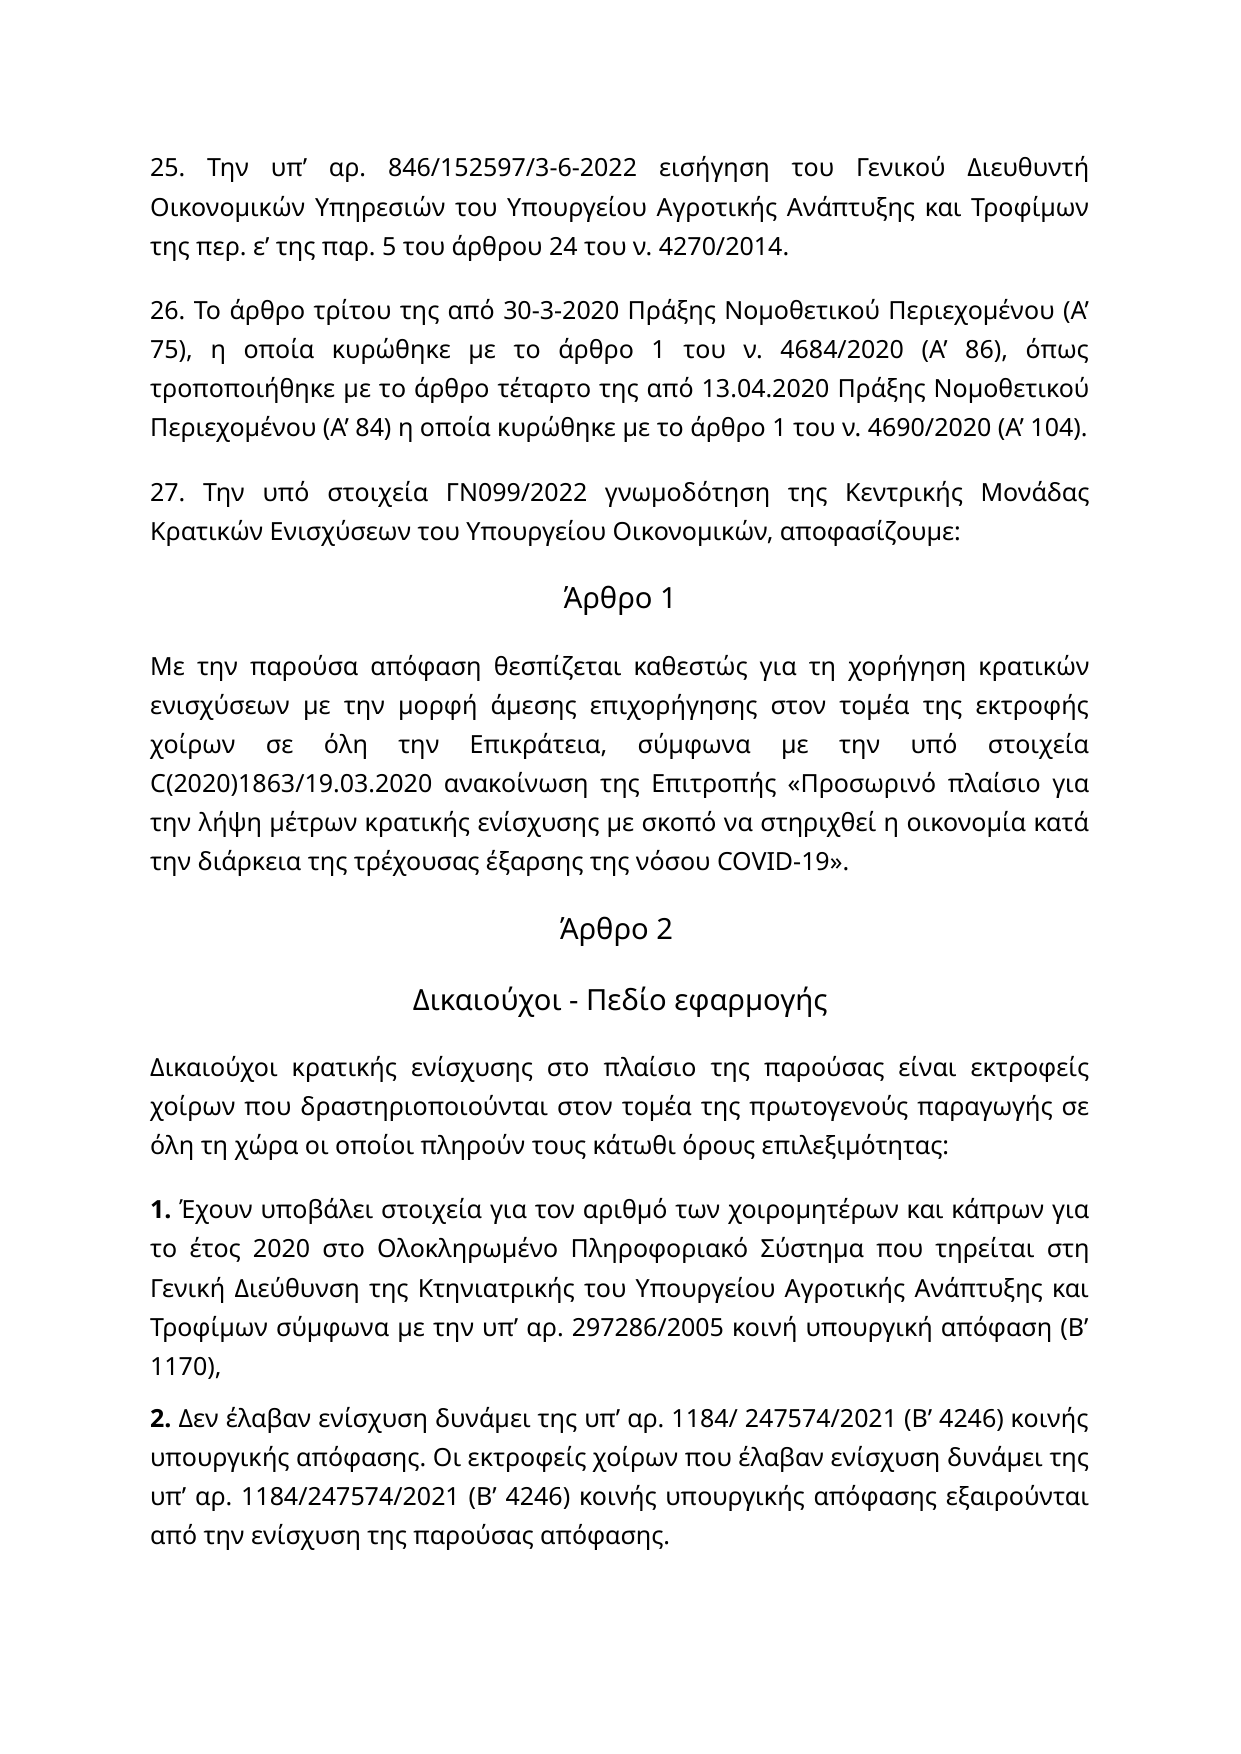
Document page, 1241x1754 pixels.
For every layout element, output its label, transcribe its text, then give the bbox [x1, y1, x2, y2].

subtitle Δικαιούχοι - Πεδίο εφαρμογής [150, 979, 1090, 1018]
subtitle Άρθρο 2 [150, 908, 1090, 948]
text Με την παρούσα απόφαση θεσπίζεται καθεστώς για τη χορήγηση κρατικών ενισχύσεων με την μορφή άμεσης επιχορήγησης στον τομέα της εκτροφής χοίρων σε όλη την Επικράτεια, σύμφωνα με την υπό στοιχεία C(2020)1863/19.03.2020 ανακοίνωση της Επιτροπής «Προσωρινό πλαίσιο για την λήψη μέτρων κρατικής ενίσχυσης με σκοπό να στηριχθεί η οικονομία κατά την διάρκεια της τρέχουσας έξαρσης της νόσου COVID-19». [150, 648, 1090, 878]
text 2. Δεν έλαβαν ενίσχυση δυνάμει της υπ’ αρ. 1184/ 247574/2021 (Β’ 4246) κοινής υπουργικής απόφασης. Οι εκτροφείς χοίρων που έλαβαν ενίσχυση δυνάμει της υπ’ αρ. 1184/247574/2021 (Β’ 4246) κοινής υπουργικής απόφασης εξαιρούνται από την ενίσχυση της παρούσας απόφασης. [150, 1400, 1090, 1552]
text Δικαιούχοι κρατικής ενίσχυσης στο πλαίσιο της παρούσας είναι εκτροφείς χοίρων που δραστηριοποιούνται στον τομέα της πρωτογενούς παραγωγής σε όλη τη χώρα οι οποίοι πληρούν τους κάτωθι όρους επιλεξιμότητας: [150, 1049, 1090, 1162]
subtitle Άρθρο 1 [150, 577, 1090, 617]
text 1. Έχουν υποβάλει στοιχεία για τον αριθμό των χοιρομητέρων και κάπρων για το έτος 2020 στο Ολοκληρωμένο Πληροφοριακό Σύστημα που τηρείται στη Γενική Διεύθυνση της Κτηνιατρικής του Υπουργείου Αγροτικής Ανάπτυξης και Τροφίμων σύμφωνα με την υπ’ αρ. 297286/2005 κοινή υπουργική απόφαση (Β’ 1170), [150, 1192, 1090, 1383]
text 27. Την υπό στοιχεία ΓΝ099/2022 γνωμοδότηση της Κεντρικής Μονάδας Κρατικών Ενισχύσεων του Υπουργείου Οικονομικών, αποφασίζουμε: [150, 474, 1090, 547]
text 26. Το άρθρο τρίτου της από 30-3-2020 Πράξης Νομοθετικού Περιεχομένου (Α’ 75), η οποία κυρώθηκε με το άρθρο 1 του ν. 4684/2020 (Α’ 86), όπως τροποποιήθηκε με το άρθρο τέταρτο της από 13.04.2020 Πράξης Νομοθετικού Περιεχομένου (Α’ 84) η οποία κυρώθηκε με το άρθρο 1 του ν. 4690/2020 (Α’ 104). [150, 292, 1090, 444]
text 25. Την υπ’ αρ. 846/152597/3-6-2022 εισήγηση του Γενικού Διευθυντή Οικονομικών Υπηρεσιών του Υπουργείου Αγροτικής Ανάπτυξης και Τροφίμων της περ. ε’ της παρ. 5 του άρθρου 24 του ν. 4270/2014. [150, 150, 1090, 262]
